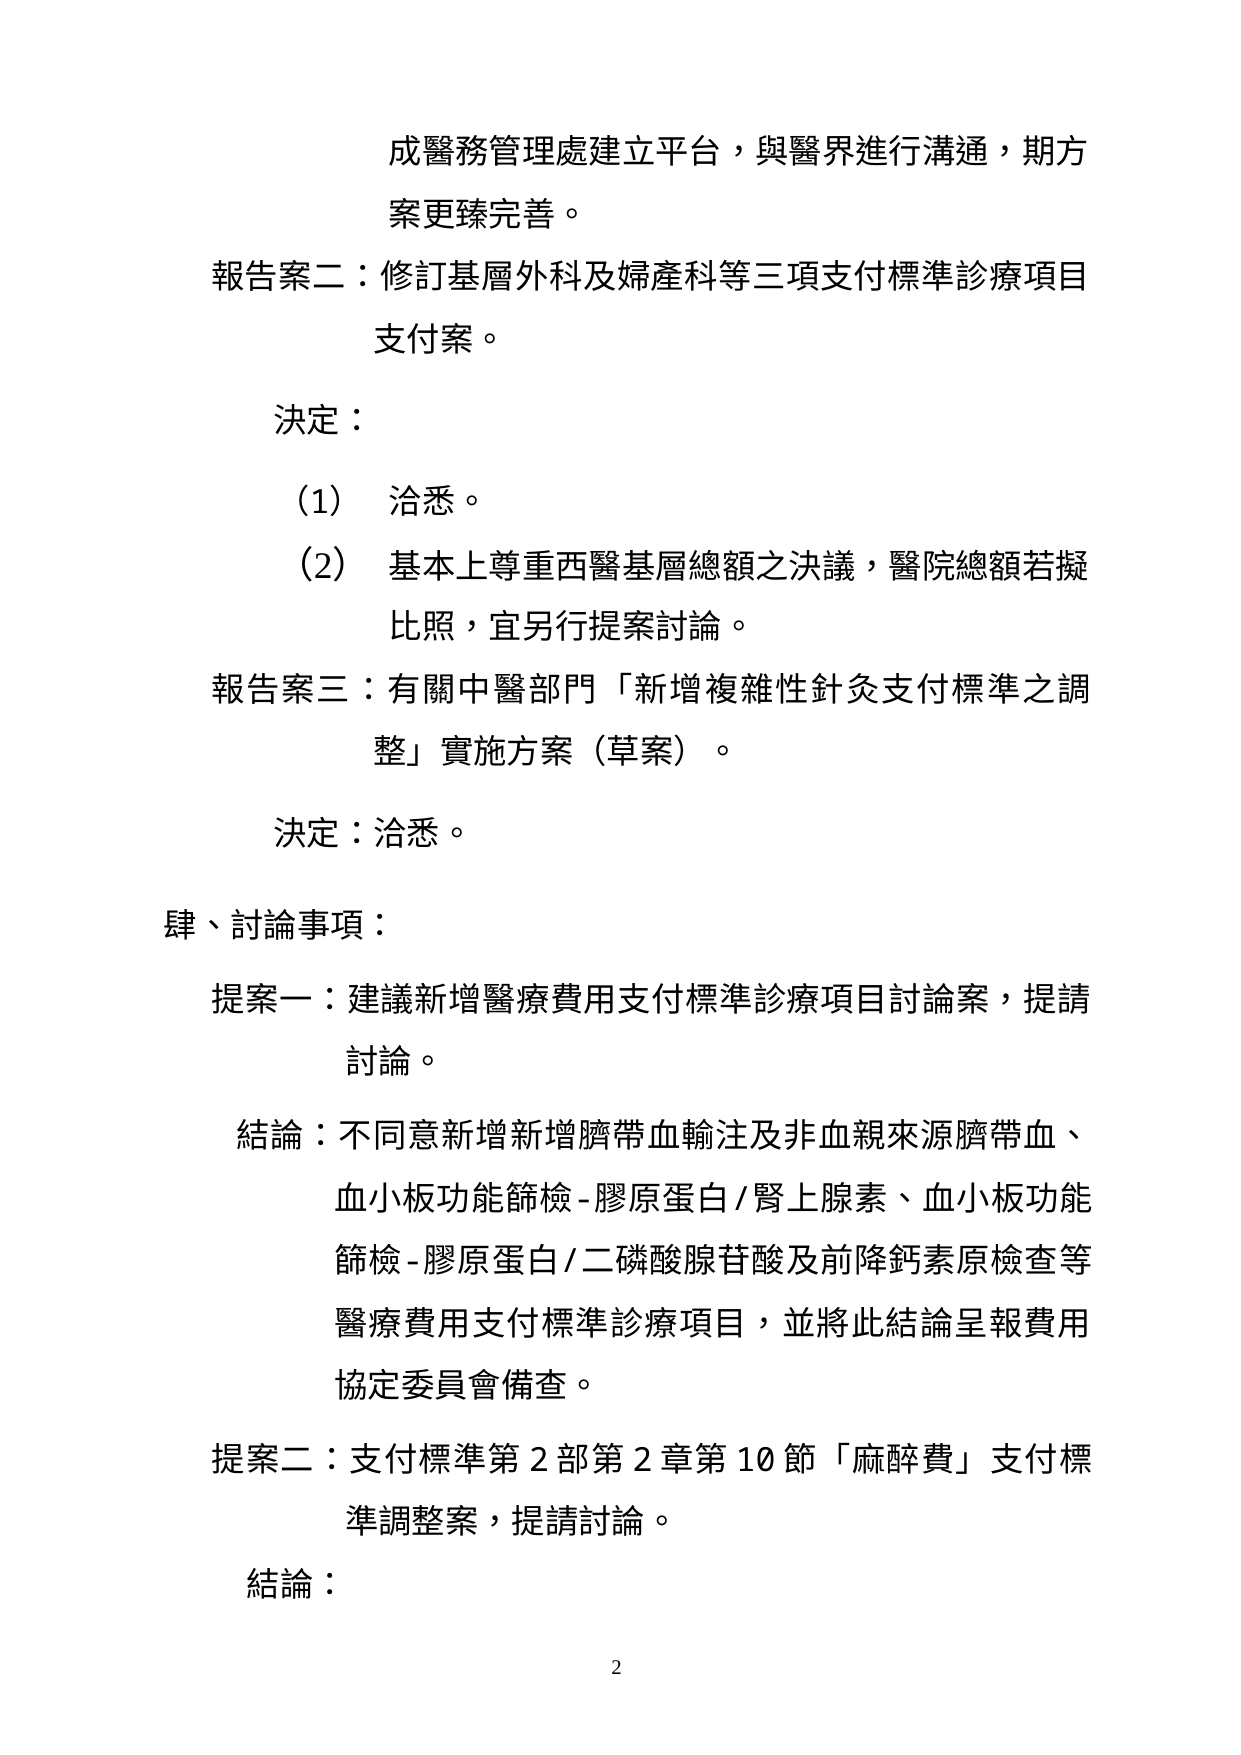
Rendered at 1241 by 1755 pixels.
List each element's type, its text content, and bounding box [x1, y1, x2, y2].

text 報告案二：修訂基層外科及婦產科等三項支付標準診療項目支付案。 [211, 233, 1093, 358]
text 結論： [246, 1540, 1093, 1603]
text 決定： [258, 376, 1093, 439]
text 報告案三：有關中醫部門「新增複雜性針灸支付標準之調整」實施方案（草案）。 [211, 645, 1093, 770]
text 提案一：建議新增醫療費用支付標準診療項目討論案，提請討論。 [212, 955, 1093, 1080]
list 成醫務管理處建立平台，與醫界進行溝通，期方案更臻完善。 [276, 108, 1093, 233]
text 提案二：支付標準第2部第2章第10節「麻醉費」支付標準調整案，提請討論。 [212, 1415, 1093, 1540]
text 結論：不同意新增新增臍帶血輸注及非血親來源臍帶血、血小板功能篩檢-膠原蛋白/腎上腺素、血小板功能篩檢-膠原蛋白/二磷酸腺苷酸及前降鈣素原檢查等醫療費用支付標準診療項目，並將此結論呈報費用協定委員會備查。 [236, 1091, 1093, 1404]
text 決定：洽悉。 [258, 789, 1093, 851]
list 洽悉。 [276, 458, 1093, 520]
text 肆、討論事項： [163, 881, 1093, 944]
list 基本上尊重西醫基層總額之決議，醫院總額若擬比照，宜另行提案討論。 [276, 520, 1093, 645]
